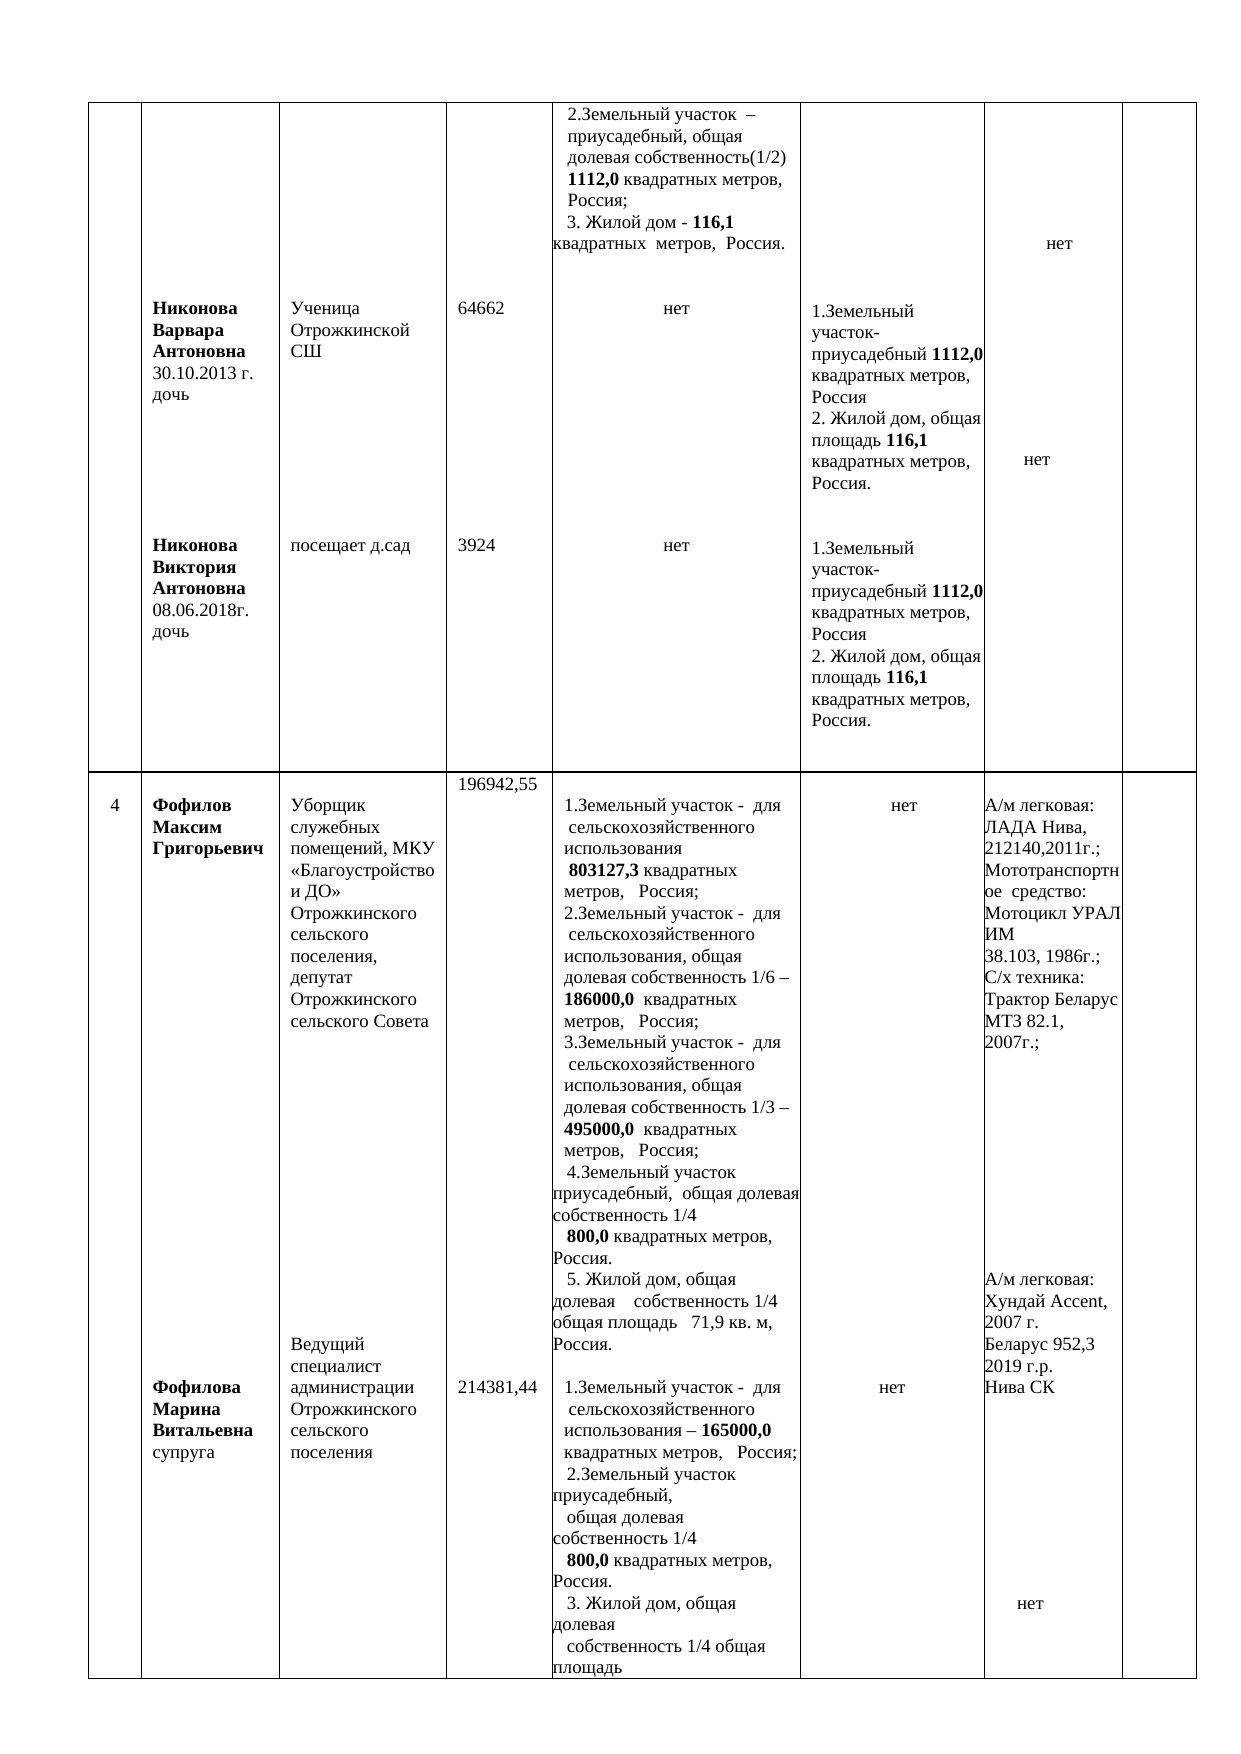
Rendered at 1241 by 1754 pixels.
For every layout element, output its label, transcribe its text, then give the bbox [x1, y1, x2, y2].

table_cell Ученица Отрожкинской СШ посещает д.сад [280, 103, 446, 771]
table_cell 4 [89, 773, 141, 1678]
table_cell [1123, 103, 1196, 771]
table_cell 1.Земельный участок- приусадебный 1112,0 квадратных метров, Россия 2. Жилой дом, общая площадь 116,1 квадратных метров, Россия. 1.Земельный участок- приусадебный 1112,0 квадратных метров, Россия 2. Жилой дом, общая площадь 116,1 квадратных метров, Россия. [801, 103, 984, 771]
table_cell нет нет [801, 773, 984, 1678]
table_cell 196942,55 214381,44 [447, 773, 552, 1678]
table_cell [89, 103, 141, 771]
table_cell А/м легковая: ЛАДА Нива, 212140,2011г.; Мототранспортное средство: Мотоцикл УРАЛ ИМ 38.103, 1986г.; С/х техника: Трактор Беларус МТЗ 82.1, 2007г.; А/м легковая: Хундай Accent, 2007 г. Беларус 952,3 2019 г.р. Нива СК нет [985, 773, 1122, 1678]
table_cell нет нет [985, 103, 1122, 771]
table_cell 64662 3924 [447, 103, 552, 771]
table_cell 2.Земельный участок – приусадебный, общая долевая собственность(1/2) 1112,0 квадратных метров, Россия; 3. Жилой дом - 116,1 квадратных метров, Россия. нет нет [553, 103, 800, 771]
table_cell Уборщик служебных помещений, МКУ «Благоустройство и ДО» Отрожкинского сельского поселения, депутат Отрожкинского сельского Совета Ведущий специалист администрации Отрожкинского сельского поселения [280, 773, 446, 1678]
table_cell [1123, 773, 1196, 1678]
table_cell 1.Земельный участок - для сельскохозяйственного использования 803127,3 квадратных метров, Россия; 2.Земельный участок - для сельскохозяйственного использования, общая долевая собственность 1/6 – 186000,0 квадратных метров, Россия; 3.Земельный участок - для сельскохозяйственного использования, общая долевая собственность 1/3 – 495000,0 квадратных метров, Россия; 4.Земельный участок приусадебный, общая долевая собственность 1/4 800,0 квадратных метров, Россия. 5. Жилой дом, общая долевая собственность 1/4 общая площадь 71,9 кв. м, Россия. 1.Земельный участок - для сельскохозяйственного использования – 165000,0 квадратных метров, Россия; 2.Земельный участок приусадебный, общая долевая собственность 1/4 800,0 квадратных метров, Россия. 3. Жилой дом, общая долевая собственность 1/4 общая площадь [553, 773, 800, 1678]
table_cell Никонова Варвара Антоновна 30.10.2013 г. дочь Никонова Виктория Антоновна 08.06.2018г. дочь [142, 103, 279, 771]
table_cell Фофилов Максим Григорьевич Фофилова Марина Витальевна супруга [142, 773, 279, 1678]
